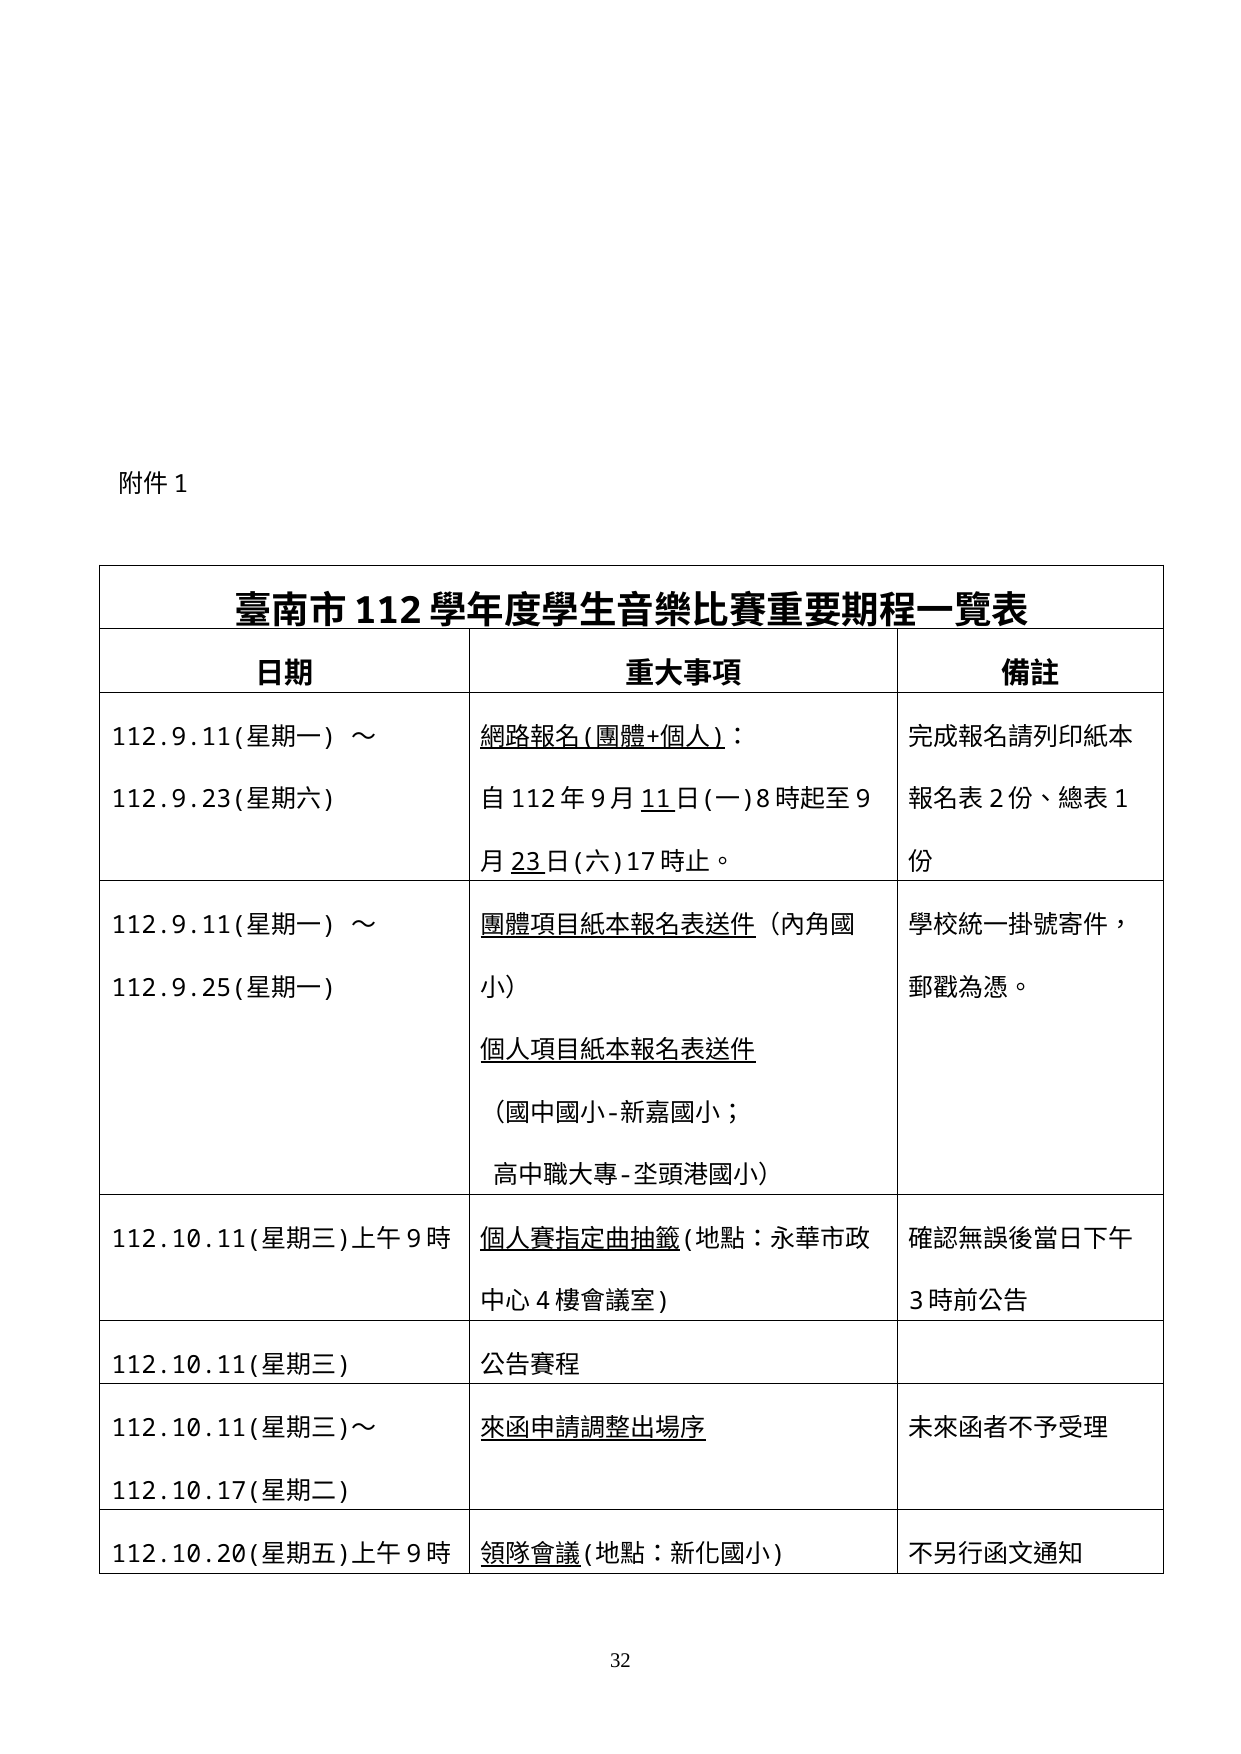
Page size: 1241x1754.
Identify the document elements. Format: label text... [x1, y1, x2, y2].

table_cell 不另行函文通知 [898, 1510, 1163, 1573]
table_cell 來函申請調整出場序 [470, 1384, 897, 1509]
table_cell 學校統一掛號寄件，郵戳為憑。 [898, 881, 1163, 1194]
table_header 臺南市112學年度學生音樂比賽重要期程一覽表 [100, 566, 1163, 628]
table_cell 重大事項 [470, 629, 897, 692]
table_cell 確認無誤後當日下午3時前公告 [898, 1195, 1163, 1320]
text 附件1 [118, 439, 1122, 502]
table_cell 未來函者不予受理 [898, 1384, 1163, 1509]
table_cell 112.10.11(星期三)上午9時 [100, 1195, 469, 1320]
table_cell 112.9.11(星期一) ～ 112.9.25(星期一) [100, 881, 469, 1194]
table_cell 日期 [100, 629, 469, 692]
table_cell 112.10.11(星期三)～112.10.17(星期二) [100, 1384, 469, 1509]
table_cell 網路報名(團體+個人)： 自112年9月11日(一)8時起至9月23日(六)17時止。 [470, 693, 897, 880]
table_cell 112.10.20(星期五)上午9時 [100, 1510, 469, 1573]
table_cell 團體項目紙本報名表送件（內角國小） 個人項目紙本報名表送件 （國中國小-新嘉國小； 高中職大專-坔頭港國小） [470, 881, 897, 1194]
table_cell 公告賽程 [470, 1321, 897, 1383]
table_cell [898, 1321, 1163, 1383]
table_cell 個人賽指定曲抽籤(地點：永華市政中心4樓會議室) [470, 1195, 897, 1320]
table_cell 領隊會議(地點：新化國小) [470, 1510, 897, 1573]
table_cell 112.9.11(星期一) ～ 112.9.23(星期六) [100, 693, 469, 880]
table_cell 備註 [898, 629, 1163, 692]
table_cell 112.10.11(星期三) [100, 1321, 469, 1383]
table_cell 完成報名請列印紙本報名表2份、總表1份 [898, 693, 1163, 880]
